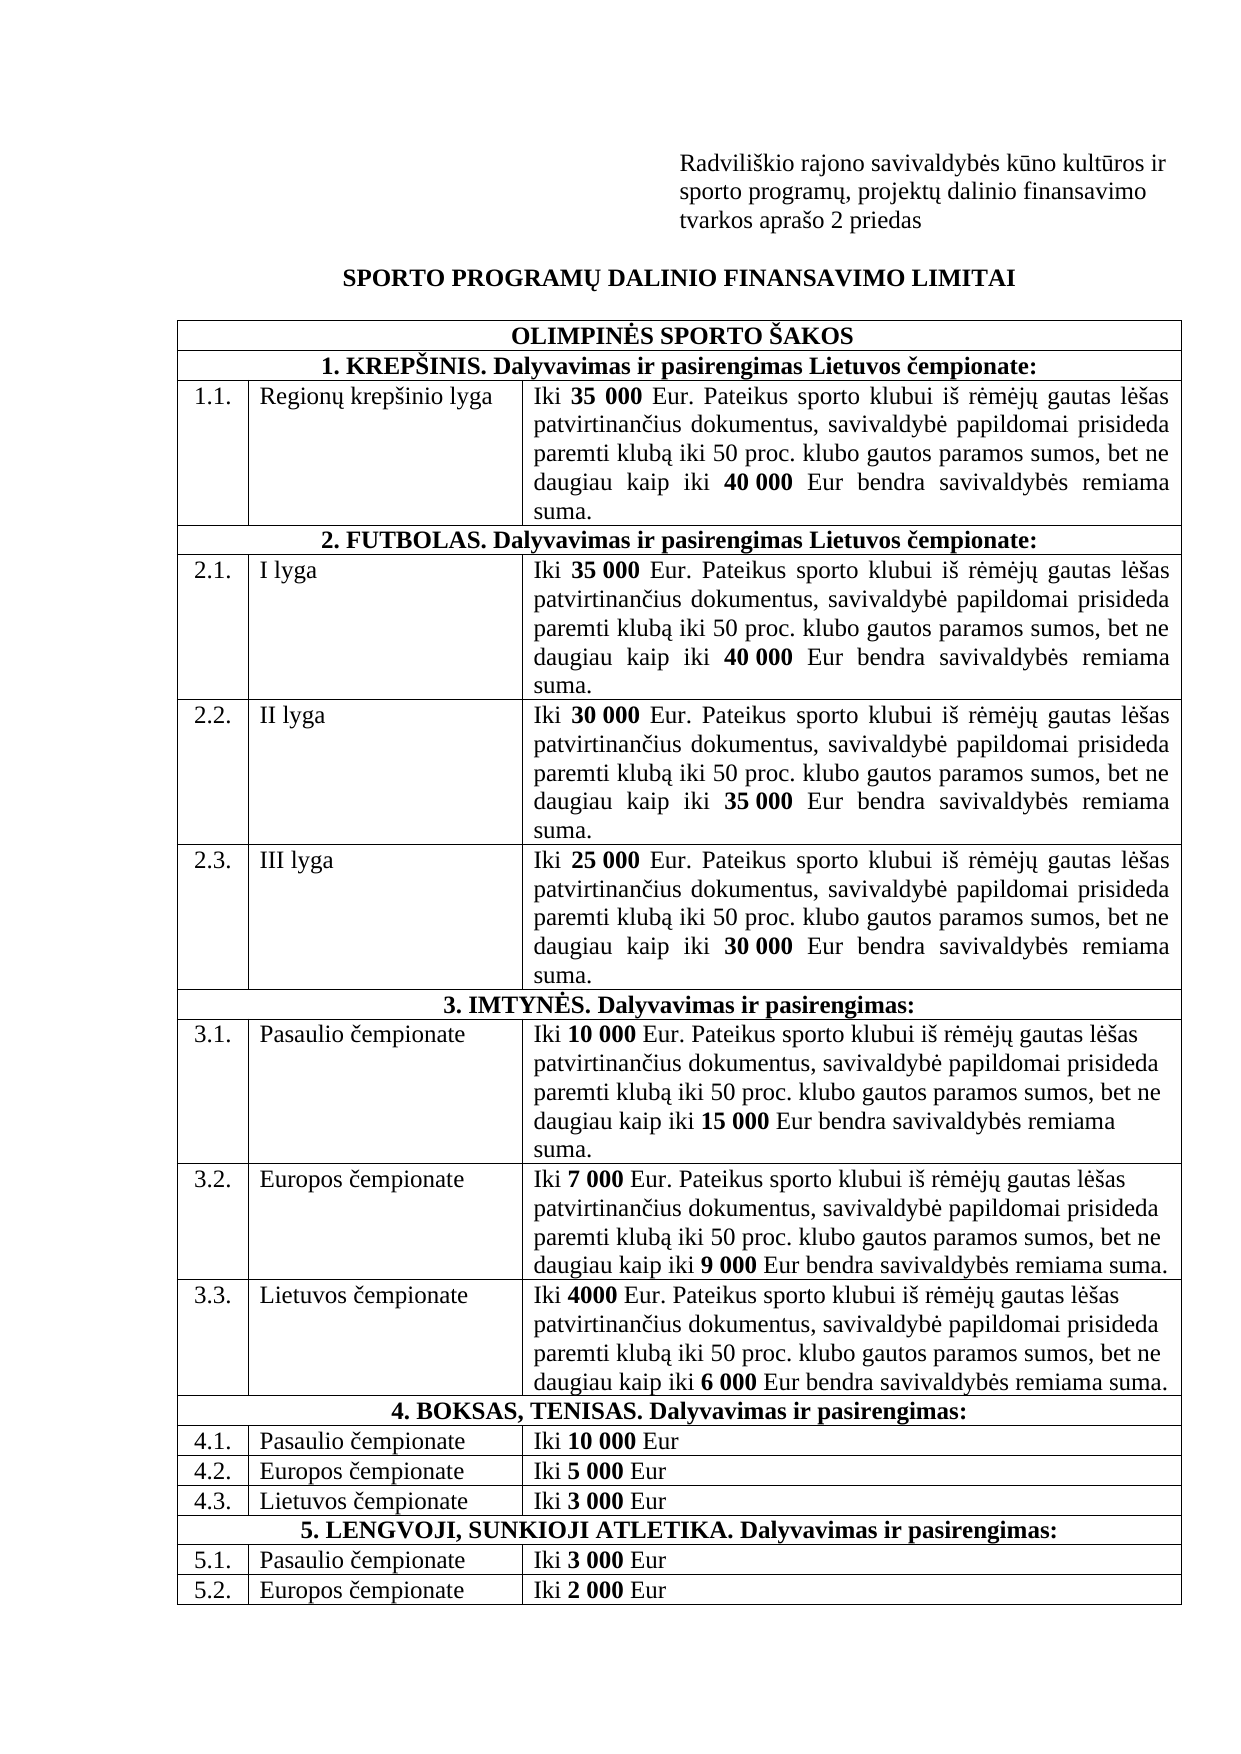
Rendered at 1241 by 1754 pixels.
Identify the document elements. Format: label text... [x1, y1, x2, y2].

table_cell Europos čempionate [249, 1164, 522, 1279]
table_cell Iki 3 000 Eur [523, 1486, 1181, 1514]
table_cell 2.1. [178, 555, 248, 699]
table_cell Lietuvos čempionate [249, 1280, 522, 1395]
table_cell 4. BOKSAS, TENISAS. Dalyvavimas ir pasirengimas: [178, 1396, 1181, 1425]
table_cell Iki 7 000 Eur. Pateikus sporto klubui iš rėmėjų gautas lėšas patvirtinančius dokumentus, savivaldybė papildomai prisideda paremti klubą iki 50 proc. klubo gautos paramos sumos, bet ne daugiau kaip iki 9 000 Eur bendra savivaldybės remiama suma. [523, 1164, 1181, 1279]
table_cell 4.3. [178, 1486, 248, 1514]
table_cell 1. kREPŠINIS. Dalyvavimas ir pasirengimas Lietuvos čempionate: [178, 351, 1181, 380]
table_cell 3.2. [178, 1164, 248, 1279]
table_cell Iki 10 000 Eur. Pateikus sporto klubui iš rėmėjų gautas lėšas patvirtinančius dokumentus, savivaldybė papildomai prisideda paremti klubą iki 50 proc. klubo gautos paramos sumos, bet ne daugiau kaip iki 15 000 Eur bendra savivaldybės remiama suma. [523, 1020, 1181, 1163]
table_header Olimpinės sporto šakos [178, 321, 1181, 350]
table_cell 2.2. [178, 700, 248, 844]
table_cell Iki 10 000 Eur [523, 1426, 1181, 1455]
table_cell 5.2. [178, 1575, 248, 1604]
table_cell Iki 30 000 Eur. Pateikus sporto klubui iš rėmėjų gautas lėšas patvirtinančius dokumentus, savivaldybė papildomai prisideda paremti klubą iki 50 proc. klubo gautos paramos sumos, bet ne daugiau kaip iki 35 000 Eur bendra savivaldybės remiama suma. [523, 700, 1181, 844]
text tvarkos aprašo 2 priedas [177, 205, 1181, 234]
table_cell 4.1. [178, 1426, 248, 1455]
table_cell Iki 2 000 Eur [523, 1575, 1181, 1604]
table_cell 3.3. [178, 1280, 248, 1395]
table_cell Iki 35 000 Eur. Pateikus sporto klubui iš rėmėjų gautas lėšas patvirtinančius dokumentus, savivaldybė papildomai prisideda paremti klubą iki 50 proc. klubo gautos paramos sumos, bet ne daugiau kaip iki 40 000 Eur bendra savivaldybės remiama suma. [523, 381, 1181, 524]
table_cell Europos čempionate [249, 1575, 522, 1604]
table_cell Iki 5 000 Eur [523, 1456, 1181, 1485]
table_cell Regionų krepšinio lyga [249, 381, 522, 524]
table_cell 2. FUTBOLAS. Dalyvavimas ir pasirengimas Lietuvos čempionate: [178, 526, 1181, 554]
table_cell III lyga [249, 845, 522, 989]
table_cell Iki 25 000 Eur. Pateikus sporto klubui iš rėmėjų gautas lėšas patvirtinančius dokumentus, savivaldybė papildomai prisideda paremti klubą iki 50 proc. klubo gautos paramos sumos, bet ne daugiau kaip iki 30 000 Eur bendra savivaldybės remiama suma. [523, 845, 1181, 989]
text SPORTO PROGRAMŲ DALINIO FINANSAVIMO LIMITAI [177, 263, 1181, 291]
table_cell Iki 3 000 Eur [523, 1545, 1181, 1574]
table_cell Iki 35 000 Eur. Pateikus sporto klubui iš rėmėjų gautas lėšas patvirtinančius dokumentus, savivaldybė papildomai prisideda paremti klubą iki 50 proc. klubo gautos paramos sumos, bet ne daugiau kaip iki 40 000 Eur bendra savivaldybės remiama suma. [523, 555, 1181, 699]
table_cell I lyga [249, 555, 522, 699]
table_cell II lyga [249, 700, 522, 844]
table_cell 4.2. [178, 1456, 248, 1485]
table_cell 5.1. [178, 1545, 248, 1574]
table_cell 1.1. [178, 381, 248, 524]
table_cell 2.3. [178, 845, 248, 989]
text sporto programų, projektų dalinio finansavimo [177, 176, 1181, 205]
table_cell Pasaulio čempionate [249, 1426, 522, 1455]
table_cell Pasaulio čempionate [249, 1545, 522, 1574]
table_cell Lietuvos čempionate [249, 1486, 522, 1514]
table_cell 3.1. [178, 1020, 248, 1163]
table_cell 3. Imtynės. Dalyvavimas ir pasirengimas: [178, 990, 1181, 1018]
table_cell Pasaulio čempionate [249, 1020, 522, 1163]
text Radviliškio rajono savivaldybės kūno kultūros ir [177, 148, 1181, 176]
table_cell 5. Lengvoji, SUNKIOJI aTletika. Dalyvavimas ir pasirengimas: [178, 1516, 1181, 1544]
table_cell Europos čempionate [249, 1456, 522, 1485]
table_cell Iki 4000 Eur. Pateikus sporto klubui iš rėmėjų gautas lėšas patvirtinančius dokumentus, savivaldybė papildomai prisideda paremti klubą iki 50 proc. klubo gautos paramos sumos, bet ne daugiau kaip iki 6 000 Eur bendra savivaldybės remiama suma. [523, 1280, 1181, 1395]
